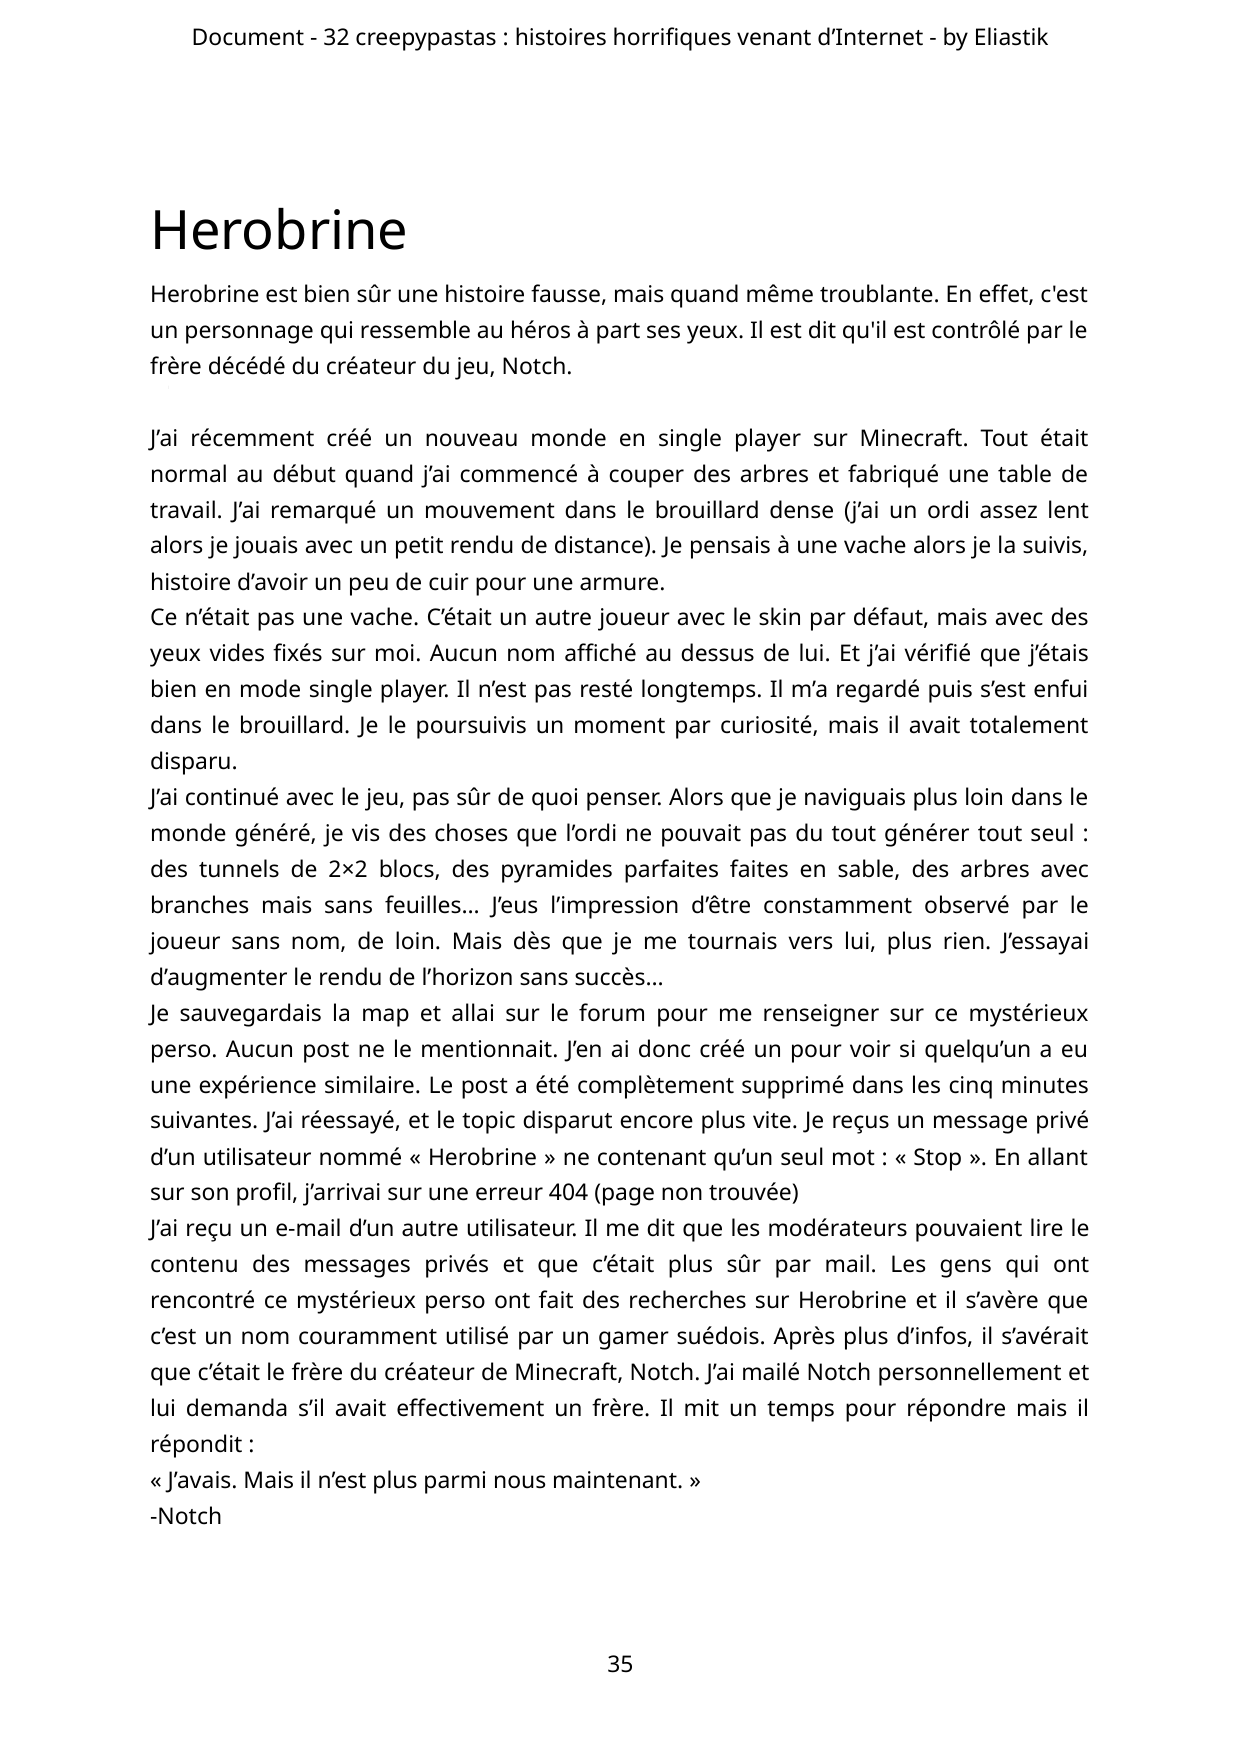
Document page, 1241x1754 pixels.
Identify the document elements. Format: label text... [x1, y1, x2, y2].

text J’ai reçu un e-mail d’un autre utilisateur. Il me dit que les modérateurs pouvaient lire le contenu des messages privés et que c’était plus sûr par mail. Les gens qui ont rencontré ce mystérieux perso ont fait des recherches sur Herobrine et il s’avère que c’est un nom couramment utilisé par un gamer suédois. Après plus d’infos, il s’avérait que c’était le frère du créateur de Minecraft, Notch. J’ai mailé Notch personnellement et lui demanda s’il avait effectivement un frère. Il mit un temps pour répondre mais il répondit : [150, 1212, 1090, 1459]
subtitle Herobrine [150, 192, 1090, 265]
text « J’avais. Mais il n’est plus parmi nous maintenant. » [150, 1464, 1090, 1495]
text Je sauvegardais la map et allai sur le forum pour me renseigner sur ce mystérieux perso. Aucun post ne le mentionnait. J’en ai donc créé un pour voir si quelqu’un a eu une expérience similaire. Le post a été complètement supprimé dans les cinq minutes suivantes. J’ai réessayé, et le topic disparut encore plus vite. Je reçus un message privé d’un utilisateur nommé « Herobrine » ne contenant qu’un seul mot : « Stop ». En allant sur son profil, j’arrivai sur une erreur 404 (page non trouvée) [150, 997, 1090, 1208]
text Ce n’était pas une vache. C’était un autre joueur avec le skin par défaut, mais avec des yeux vides fixés sur moi. Aucun nom affiché au dessus de lui. Et j’ai vérifié que j’étais bien en mode single player. Il n’est pas resté longtemps. Il m’a regardé puis s’est enfui dans le brouillard. Je le poursuivis un moment par curiosité, mais il avait totalement disparu. [150, 601, 1090, 776]
text J’ai récemment créé un nouveau monde en single player sur Minecraft. Tout était normal au début quand j’ai commencé à couper des arbres et fabriqué une table de travail. J’ai remarqué un mouvement dans le brouillard dense (j’ai un ordi assez lent alors je jouais avec un petit rendu de distance). Je pensais à une vache alors je la suivis, histoire d’avoir un peu de cuir pour une armure. [150, 422, 1090, 597]
text -Notch [150, 1500, 1090, 1531]
text Herobrine est bien sûr une histoire fausse, mais quand même troublante. En effet, c'est un personnage qui ressemble au héros à part ses yeux. Il est dit qu'il est contrôlé par le frère décédé du créateur du jeu, Notch. [150, 278, 1090, 381]
text J’ai continué avec le jeu, pas sûr de quoi penser. Alors que je naviguais plus loin dans le monde généré, je vis des choses que l’ordi ne pouvait pas du tout générer tout seul : des tunnels de 2×2 blocs, des pyramides parfaites faites en sable, des arbres avec branches mais sans feuilles… J’eus l’impression d’être constamment observé par le joueur sans nom, de loin. Mais dès que je me tournais vers lui, plus rien. J’essayai d’augmenter le rendu de l’horizon sans succès… [150, 781, 1090, 992]
